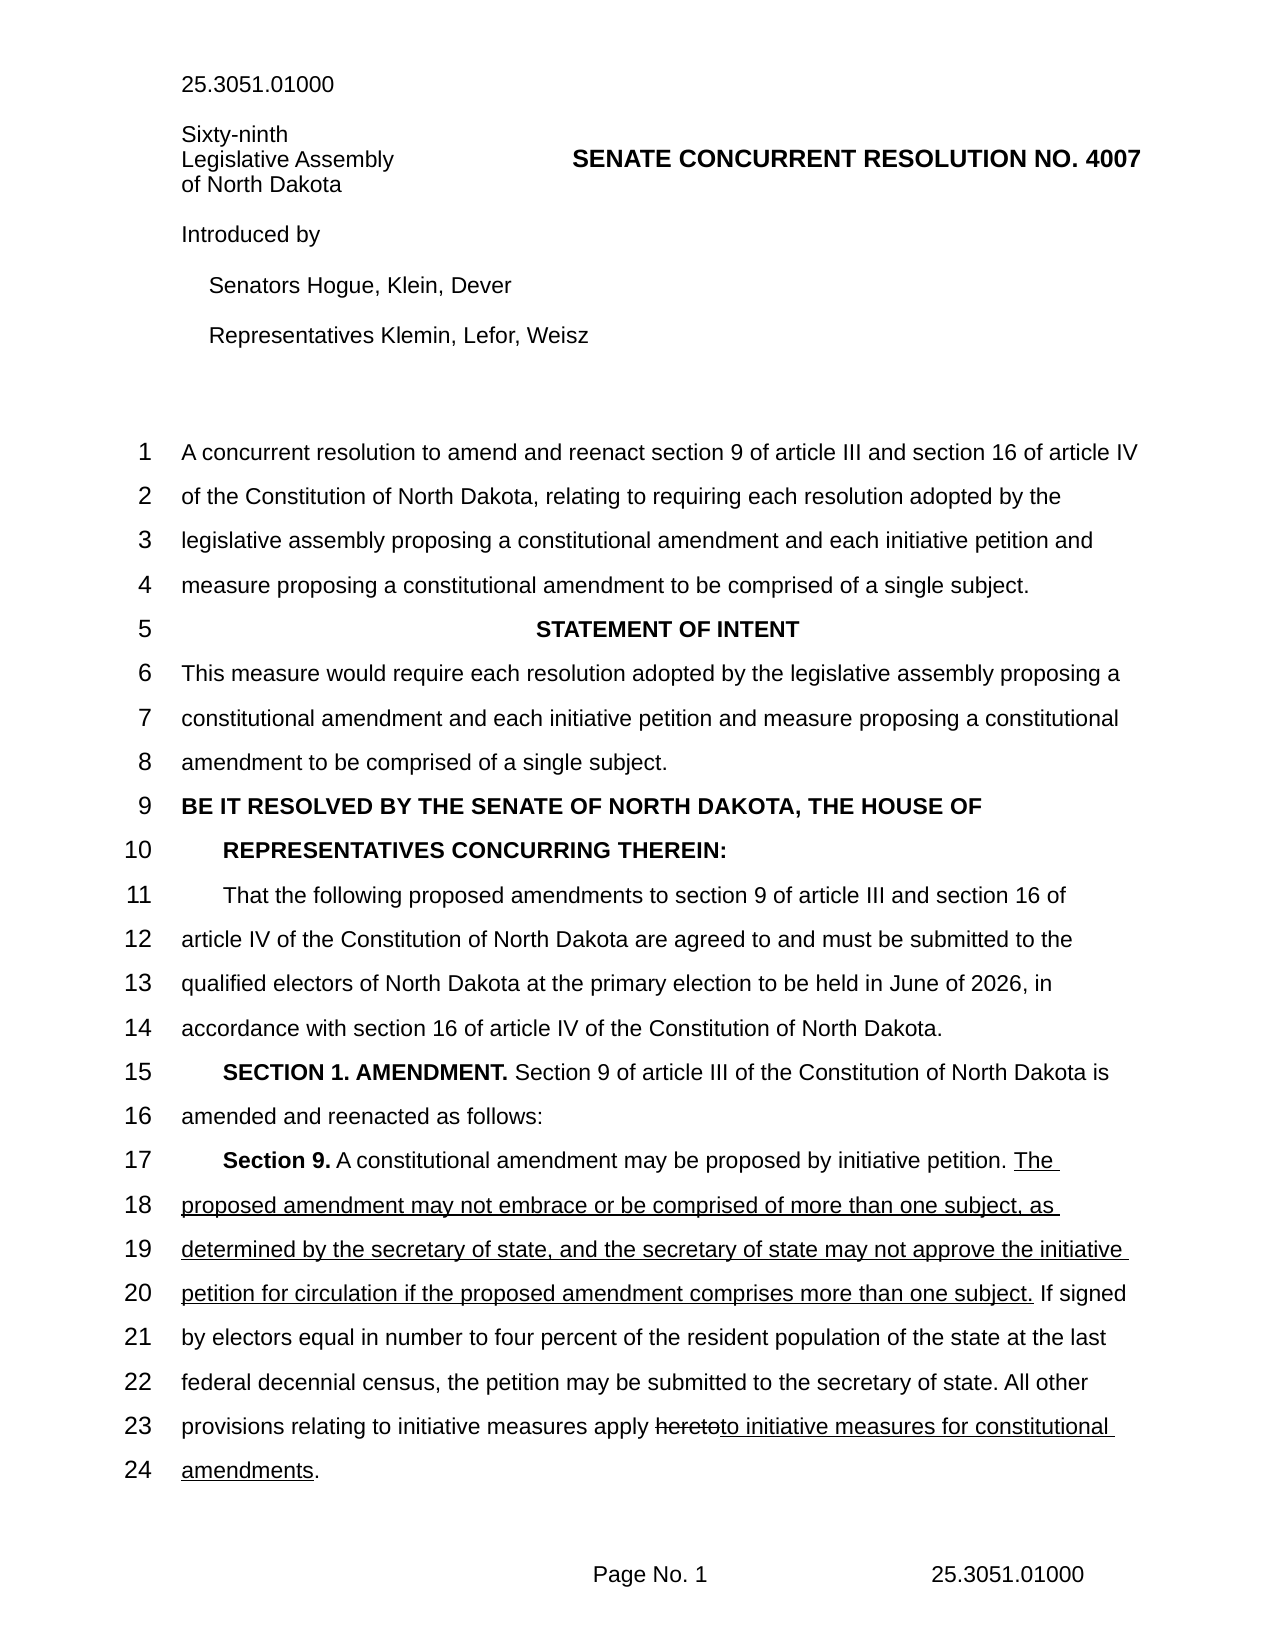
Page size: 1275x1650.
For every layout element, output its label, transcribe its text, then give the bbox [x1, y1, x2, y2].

text Senators Hogue, Klein, Dever [208, 275, 1154, 298]
text . [181, 73, 1154, 132]
text STATEMENT OF INTENT [181, 602, 1154, 646]
text SECTION 1. AMENDMENT. Section 9 of article III of the Constitution of North Dakota is amended and reenacted as follows: [181, 1045, 1154, 1133]
text BE IT RESOLVED BY THE SENATE OF NORTH DAKOTA, THE HOUSE OF REPRESENTATIVES CONCURRING THEREIN: [181, 779, 1154, 868]
text Representatives Klemin, Lefor, Weisz [208, 325, 1154, 348]
title CONCURRENT RESOLUTION NO. [565, 144, 1141, 173]
text That the following proposed amendments to section 9 of article III and section 16 of article IV of the Constitution of North Dakota are agreed to and must be submitted to the qualified electors of North Dakota at the primary election to be held in June of 2026, in accordance with section 16 of article IV of the Constitution of North Dakota. [181, 868, 1154, 1045]
text This measure would require each resolution adopted by the legislative assembly proposing a constitutional amendment and each initiative petition and measure proposing a constitutional amendment to be comprised of a single subject. [181, 646, 1154, 779]
text of North Dakota [181, 173, 1154, 198]
text Legislative Assembly [181, 148, 565, 173]
text Introduced by [181, 223, 1154, 248]
title A concurrent resolution to amend and reenact section 9 of article III and section 16 of article IV of the Constitution of North Dakota, relating to requiring each resolution adopted by the legislative assembly proposing a constitutional amendment and each initiative petition and measure proposing a constitutional amendment to be comprised of a single subject. [181, 425, 1154, 602]
text Section 9. A constitutional amendment may be proposed by initiative petition. The proposed amendment may not embrace or be comprised of more than one subject, as determined by the secretary of state, and the secretary of state may not approve the initiative petition for circulation if the proposed amendment comprises more than one subject. If signed by electors equal in number to four percent of the resident population of the state at the last federal decennial census, the petition may be submitted to the secretary of state. All other provisions relating to initiative measures apply heretoto initiative measures for constitutional amendments. [181, 1133, 1154, 1487]
